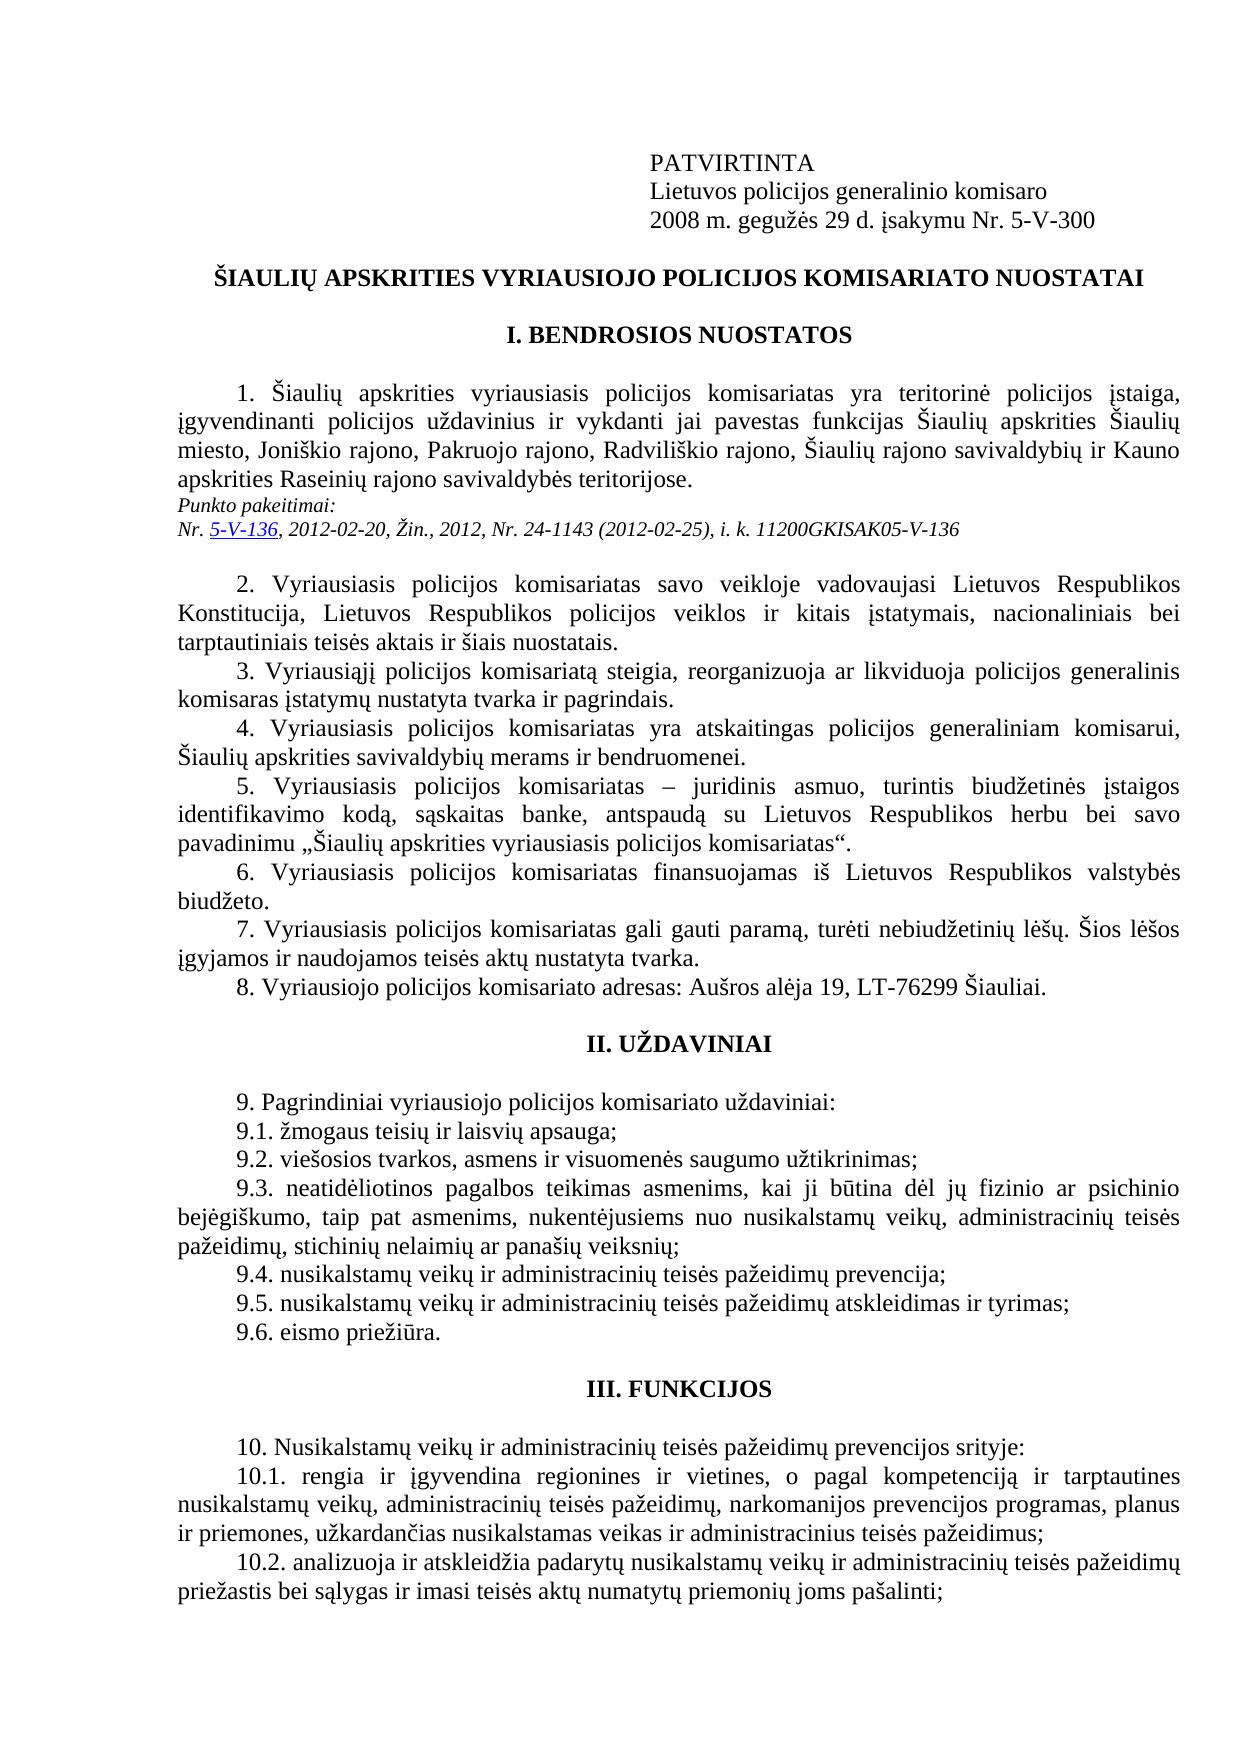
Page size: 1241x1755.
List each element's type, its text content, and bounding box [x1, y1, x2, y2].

text 1. Šiaulių apskrities vyriausiasis policijos komisariatas yra teritorinė policijos įstaiga, įgyvendinanti policijos uždavinius ir vykdanti jai pavestas funkcijas Šiaulių apskrities Šiaulių miesto, Joniškio rajono, Pakruojo rajono, Radviliškio rajono, Šiaulių rajono savivaldybių ir Kauno apskrities Raseinių rajono savivaldybės teritorijose. [177, 378, 1181, 493]
text ŠIAULIŲ APSKRITIES VYRIAUSIOJO POLICIJOS KOMISARIATO NUOSTATAI [177, 263, 1181, 291]
text I. BENDROSIOS NUOSTATOS [177, 320, 1181, 349]
text 10. Nusikalstamų veikų ir administracinių teisės pažeidimų prevencijos srityje: [177, 1432, 1181, 1461]
text 5. Vyriausiasis policijos komisariatas – juridinis asmuo, turintis biudžetinės įstaigos identifikavimo kodą, sąskaitas banke, antspaudą su Lietuvos Respublikos herbu bei savo pavadinimu „Šiaulių apskrities vyriausiasis policijos komisariatas“. [177, 771, 1181, 857]
text 9.5. nusikalstamų veikų ir administracinių teisės pažeidimų atskleidimas ir tyrimas; [177, 1288, 1181, 1317]
text III. FUNKCIJOS [177, 1374, 1181, 1403]
text 9.4. nusikalstamų veikų ir administracinių teisės pažeidimų prevencija; [177, 1259, 1181, 1288]
text 3. Vyriausiąjį policijos komisariatą steigia, reorganizuoja ar likviduoja policijos generalinis komisaras įstatymų nustatyta tvarka ir pagrindais. [177, 656, 1181, 713]
text 9.1. žmogaus teisių ir laisvių apsauga; [177, 1116, 1181, 1144]
text 9.3. neatidėliotinos pagalbos teikimas asmenims, kai ji būtina dėl jų fizinio ar psichinio bejėgiškumo, taip pat asmenims, nukentėjusiems nuo nusikalstamų veikų, administracinių teisės pažeidimų, stichinių nelaimių ar panašių veiksnių; [177, 1173, 1181, 1259]
text 8. Vyriausiojo policijos komisariato adresas: Aušros alėja 19, LT-76299 Šiauliai. [177, 972, 1181, 1001]
text 10.1. rengia ir įgyvendina regionines ir vietines, o pagal kompetenciją ir tarptautines nusikalstamų veikų, administracinių teisės pažeidimų, narkomanijos prevencijos programas, planus ir priemones, užkardančias nusikalstamas veikas ir administracinius teisės pažeidimus; [177, 1461, 1181, 1547]
text 9.2. viešosios tvarkos, asmens ir visuomenės saugumo užtikrinimas; [177, 1144, 1181, 1173]
text Lietuvos policijos generalinio komisaro [649, 176, 1181, 205]
text 9.6. eismo priežiūra. [177, 1317, 1181, 1346]
text 2008 m. gegužės 29 d. įsakymu Nr. 5-V-300 [649, 205, 1181, 234]
text 4. Vyriausiasis policijos komisariatas yra atskaitingas policijos generaliniam komisarui, Šiaulių apskrities savivaldybių merams ir bendruomenei. [177, 713, 1181, 771]
text 9. Pagrindiniai vyriausiojo policijos komisariato uždaviniai: [177, 1087, 1181, 1116]
text 7. Vyriausiasis policijos komisariatas gali gauti paramą, turėti nebiudžetinių lėšų. Šios lėšos įgyjamos ir naudojamos teisės aktų nustatyta tvarka. [177, 914, 1181, 972]
text 2. Vyriausiasis policijos komisariatas savo veikloje vadovaujasi Lietuvos Respublikos Konstitucija, Lietuvos Respublikos policijos veiklos ir kitais įstatymais, nacionaliniais bei tarptautiniais teisės aktais ir šiais nuostatais. [177, 569, 1181, 656]
text PATVIRTINTA [649, 148, 1181, 176]
text II. UŽDAVINIAI [177, 1029, 1181, 1058]
text 10.2. analizuoja ir atskleidžia padarytų nusikalstamų veikų ir administracinių teisės pažeidimų priežastis bei sąlygas ir imasi teisės aktų numatytų priemonių joms pašalinti; [177, 1547, 1181, 1604]
text Punkto pakeitimai: [177, 493, 1181, 517]
text 6. Vyriausiasis policijos komisariatas finansuojamas iš Lietuvos Respublikos valstybės biudžeto. [177, 857, 1181, 914]
text Nr. 5-V-136, 2012-02-20, Žin., 2012, Nr. 24-1143 (2012-02-25), i. k. 11200GKISAK05-V-136 [177, 517, 1181, 541]
